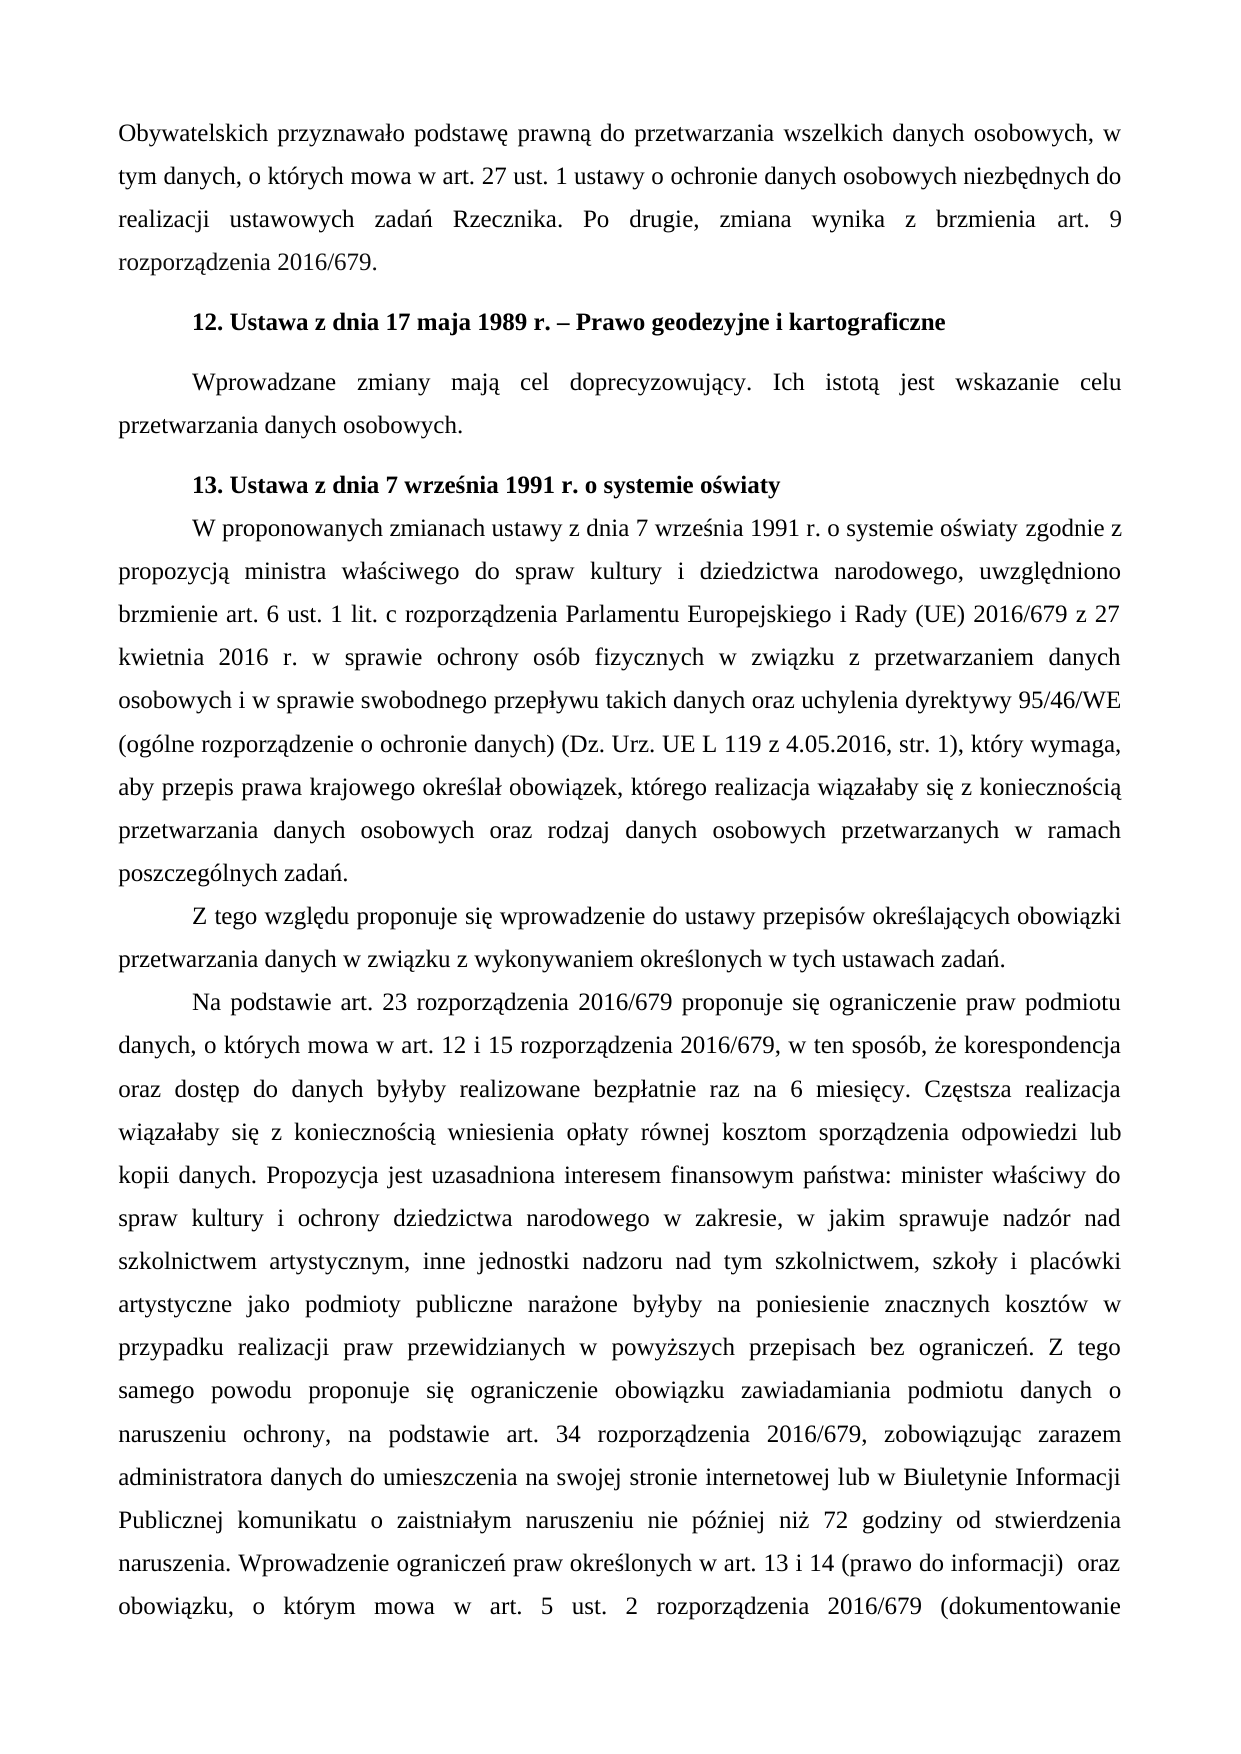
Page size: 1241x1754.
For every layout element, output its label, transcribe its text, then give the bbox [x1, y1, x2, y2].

text 13. Ustawa z dnia 7 września 1991 r. o systemie oświaty [118, 470, 1122, 499]
text Na podstawie art. 23 rozporządzenia 2016/679 proponuje się ograniczenie praw podmiotu danych, o których mowa w art. 12 i 15 rozporządzenia 2016/679, w ten sposób, że korespondencja oraz dostęp do danych byłyby realizowane bezpłatnie raz na 6 miesięcy. Częstsza realizacja wiązałaby się z koniecznością wniesienia opłaty równej kosztom sporządzenia odpowiedzi lub kopii danych. Propozycja jest uzasadniona interesem finansowym państwa: minister właściwy do spraw kultury i ochrony dziedzictwa narodowego w zakresie, w jakim sprawuje nadzór nad szkolnictwem artystycznym, inne jednostki nadzoru nad tym szkolnictwem, szkoły i placówki artystyczne jako podmioty publiczne narażone byłyby na poniesienie znacznych kosztów w przypadku realizacji praw przewidzianych w powyższych przepisach bez ograniczeń. Z tego samego powodu proponuje się ograniczenie obowiązku zawiadamiania podmiotu danych o naruszeniu ochrony, na podstawie art. 34 rozporządzenia 2016/679, zobowiązując zarazem administratora danych do umieszczenia na swojej stronie internetowej lub w Biuletynie Informacji Publicznej komunikatu o zaistniałym naruszeniu nie później niż 72 godziny od stwierdzenia naruszenia. Wprowadzenie ograniczeń praw określonych w art. 13 i 14 (prawo do informacji) oraz obowiązku, o którym mowa w art. 5 ust. 2 rozporządzenia 2016/679 (dokumentowanie [118, 987, 1122, 1620]
text 12. Ustawa z dnia 17 maja 1989 r. – Prawo geodezyjne i kartograficzne [118, 307, 1122, 336]
text Z tego względu proponuje się wprowadzenie do ustawy przepisów określających obowiązki przetwarzania danych w związku z wykonywaniem określonych w tych ustawach zadań. [118, 901, 1122, 973]
text Obywatelskich przyznawało podstawę prawną do przetwarzania wszelkich danych osobowych, w tym danych, o których mowa w art. 27 ust. 1 ustawy o ochronie danych osobowych niezbędnych do realizacji ustawowych zadań Rzecznika. Po drugie, zmiana wynika z brzmienia art. 9 rozporządzenia 2016/679. [118, 118, 1122, 276]
text Wprowadzane zmiany mają cel doprecyzowujący. Ich istotą jest wskazanie celu przetwarzania danych osobowych. [118, 367, 1122, 439]
text W proponowanych zmianach ustawy z dnia 7 września 1991 r. o systemie oświaty zgodnie z propozycją ministra właściwego do spraw kultury i dziedzictwa narodowego, uwzględniono brzmienie art. 6 ust. 1 lit. c rozporządzenia Parlamentu Europejskiego i Rady (UE) 2016/679 z 27 kwietnia 2016 r. w sprawie ochrony osób fizycznych w związku z przetwarzaniem danych osobowych i w sprawie swobodnego przepływu takich danych oraz uchylenia dyrektywy 95/46/WE (ogólne rozporządzenie o ochronie danych) (Dz. Urz. UE L 119 z 4.05.2016, str. 1), który wymaga, aby przepis prawa krajowego określał obowiązek, którego realizacja wiązałaby się z koniecznością przetwarzania danych osobowych oraz rodzaj danych osobowych przetwarzanych w ramach poszczególnych zadań. [118, 513, 1122, 887]
